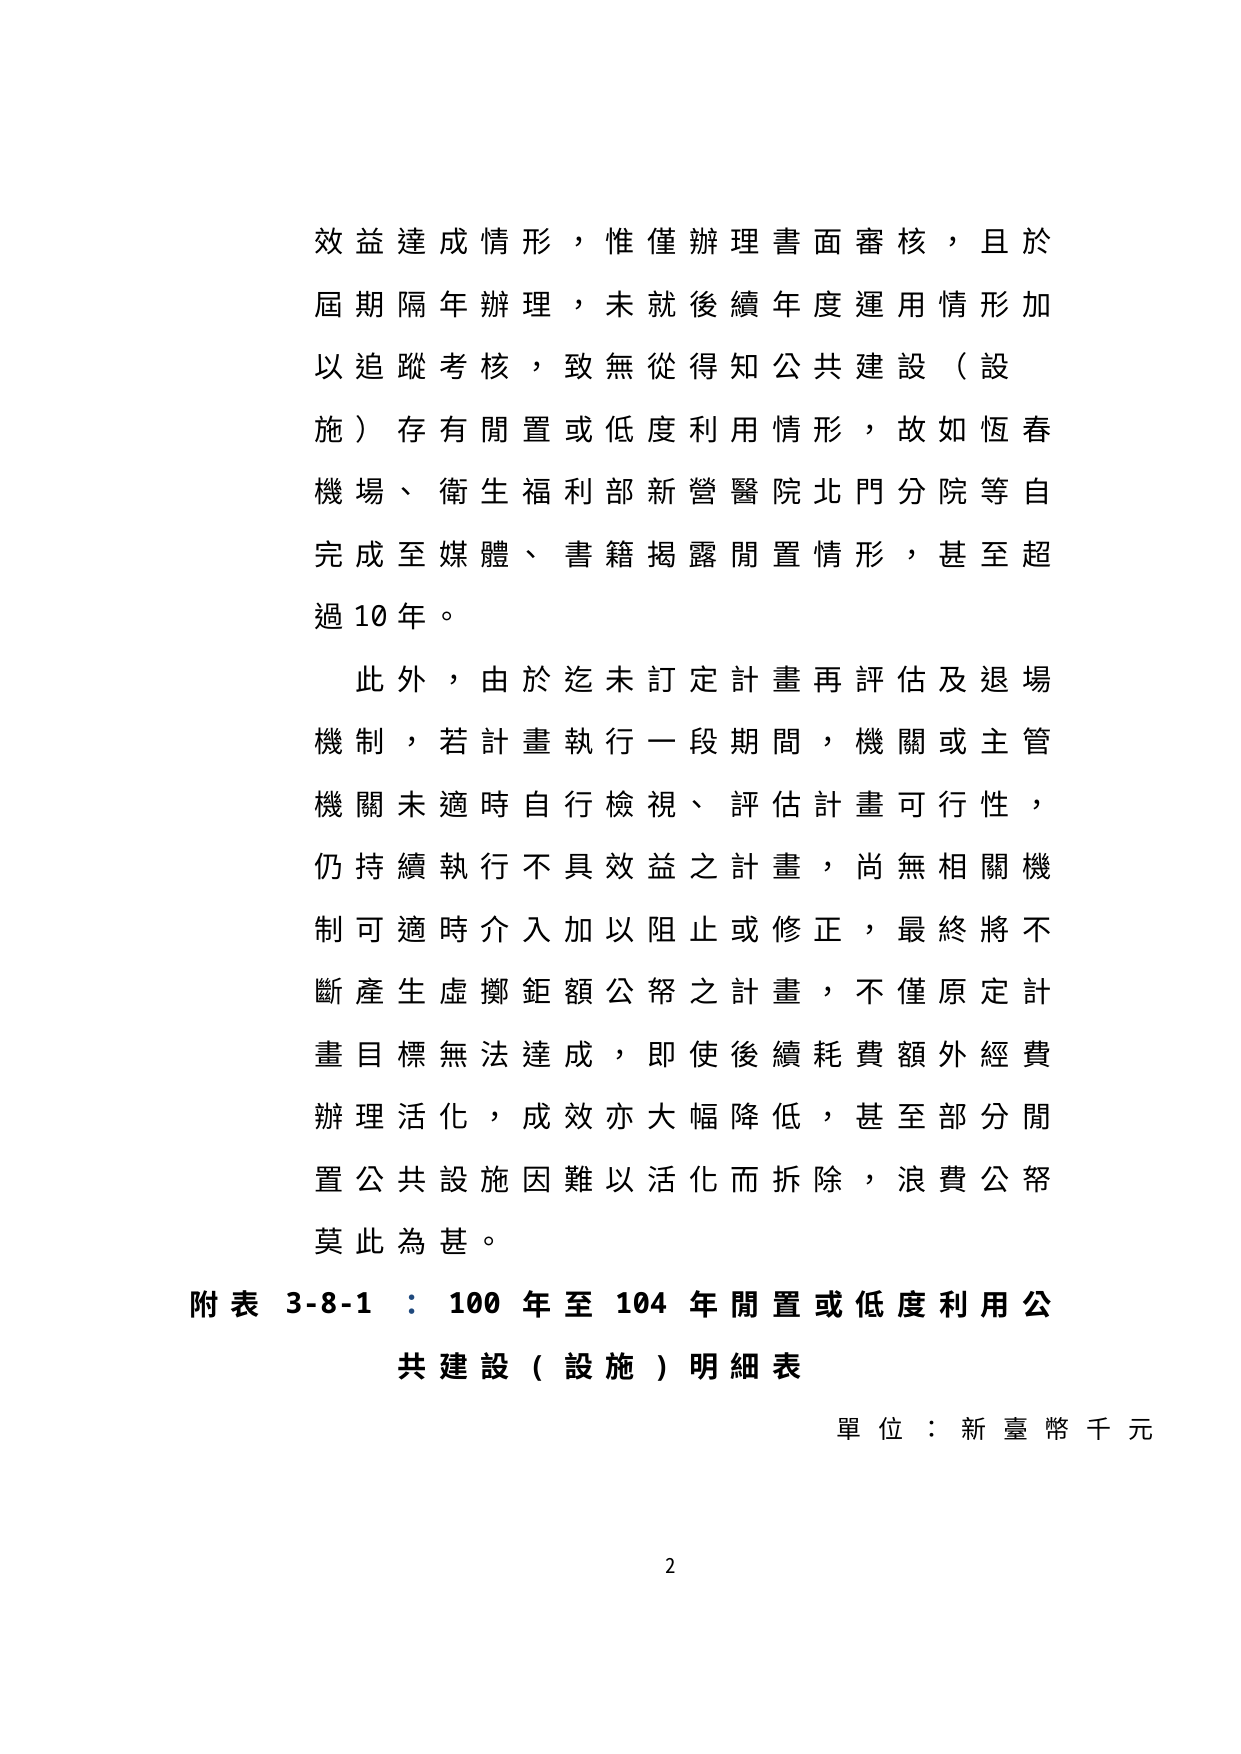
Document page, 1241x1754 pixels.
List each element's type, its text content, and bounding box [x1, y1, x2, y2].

text 經查近5年閒置或低度利用公共建設（設施）由中央部會出資或補助興建者計42件，其中43％經由書籍、報章雜誌或民眾舉報披露，48％由工程會透過媒體報導、書籍或審計部、監察單位關切等發現後列管，其餘則由地方政府自行列管等方式揭露，幾無透過現行管考機制發現（詳附表3-8-1），究其原因，主要係各機關、國發會及工程會對各年度公共建設計畫之管考偏重預算執行及進度控管，雖辦理實地查證，惟數量偏低；國發會辦理屆期重大公共建設計畫執行成效檢討雖考量目標及效益達成情形，惟僅辦理書面審核，且於屆期隔年辦理，未就後續年度運用情形加以追蹤考核，致無從得知公共建設（設施）存有閒置或低度利用情形，故如恆春機場、衛生福利部新營醫院北門分院等自完成至媒體、書籍揭露閒置情形，甚至超過10年。 [271, 198, 1058, 636]
text 此外，由於迄未訂定計畫再評估及退場機制，若計畫執行一段期間，機關或主管機關未適時自行檢視、評估計畫可行性，仍持續執行不具效益之計畫，尚無相關機制可適時介入加以阻止或修正，最終將不斷產生虛擲鉅額公帑之計畫，不僅原定計畫目標無法達成，即使後續耗費額外經費辦理活化，成效亦大幅降低，甚至部分閒置公共設施因難以活化而拆除，浪費公帑莫此為甚。 [271, 636, 1058, 1261]
text 單位：新臺幣千元 [242, 1386, 1161, 1448]
text 附表3-8-1：100年至104年閒置或低度利用公共建設(設施)明細表 [183, 1261, 1058, 1386]
